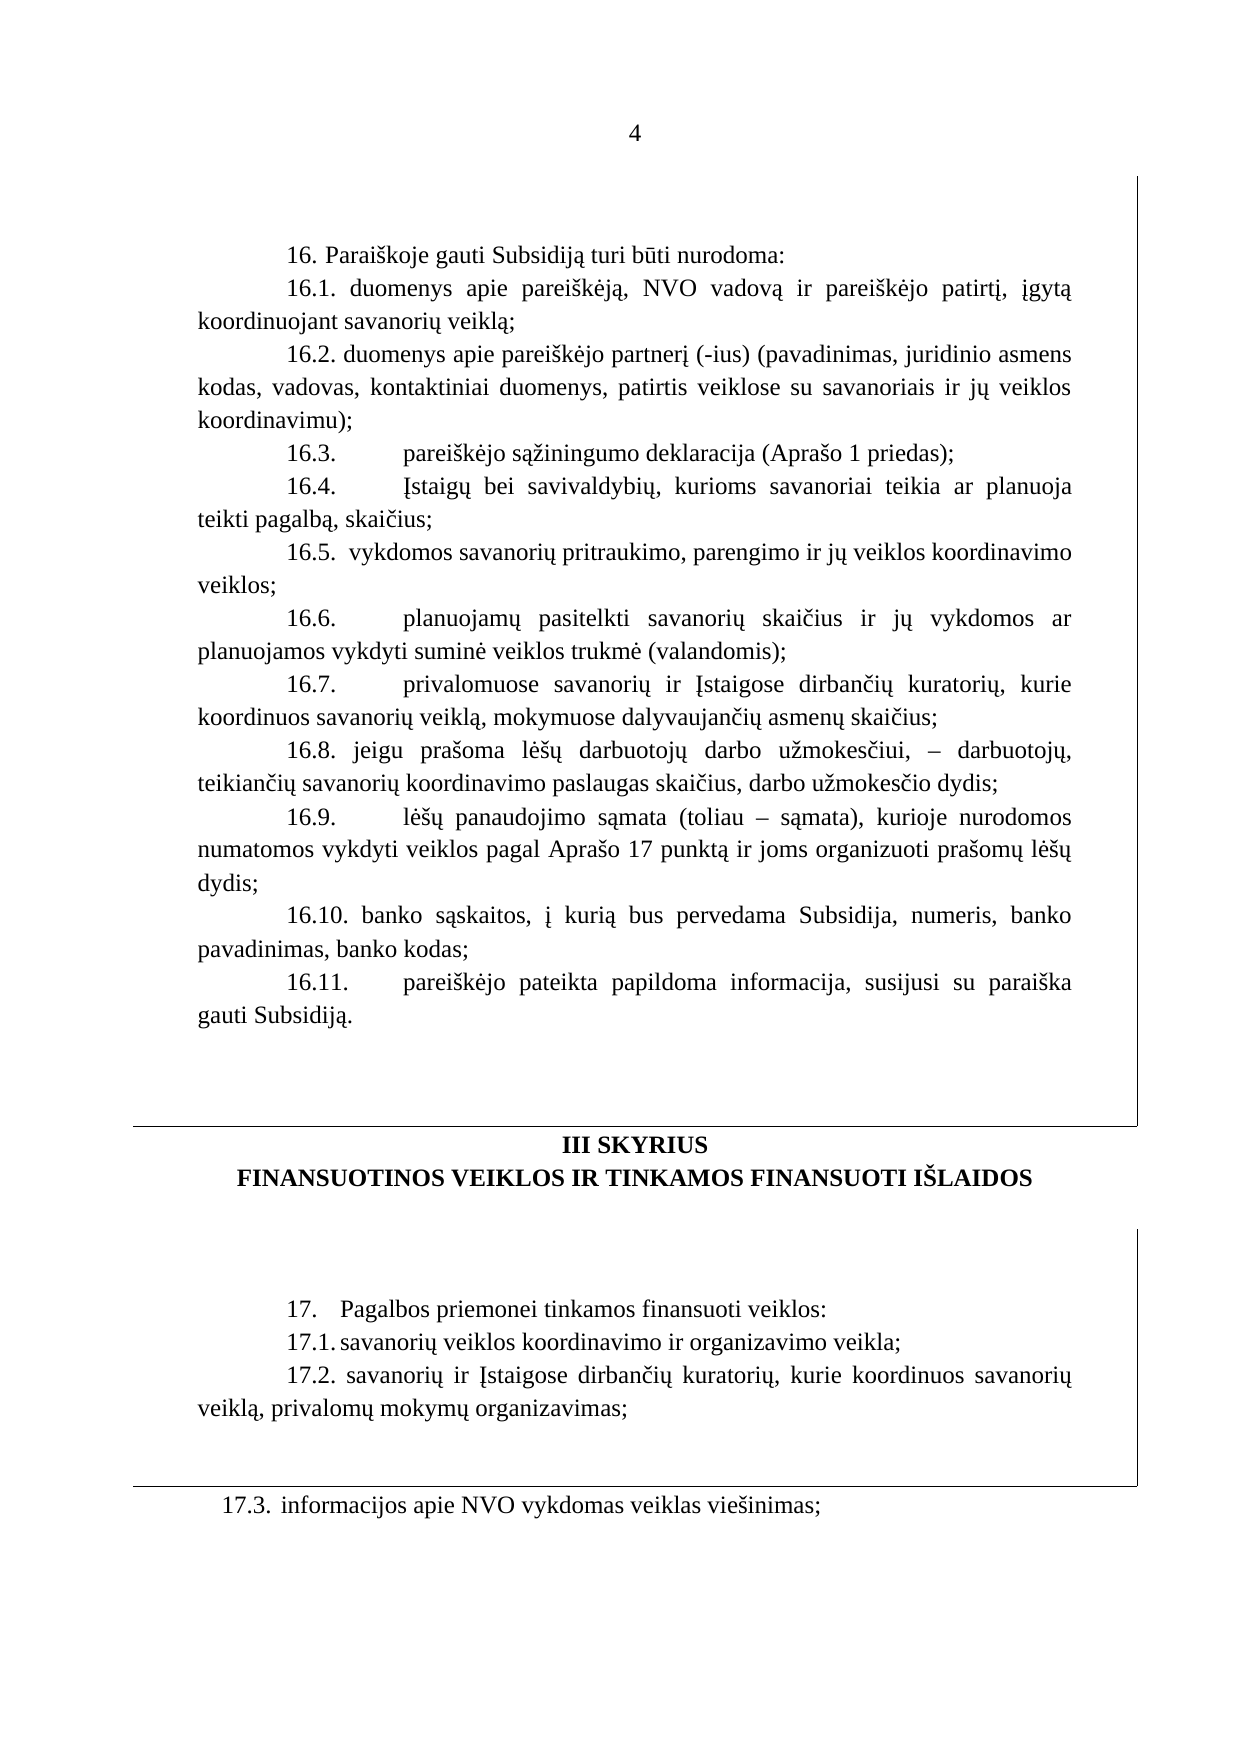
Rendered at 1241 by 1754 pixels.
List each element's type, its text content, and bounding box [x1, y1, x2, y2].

text 16.3. pareiškėjo sąžiningumo deklaracija (Aprašo 1 priedas); [133, 374, 1137, 407]
text 17.3. informacijos apie NVO vykdomas veiklas viešinimas; [133, 1491, 1137, 1519]
text 16.5. vykdomos savanorių pritraukimo, parengimo ir jų veiklos koordinavimo veiklos; [133, 473, 1137, 539]
text 16.10. banko sąskaitos, į kurią bus pervedama Subsidija, numeris, banko pavadinimas, banko kodas; [133, 836, 1137, 902]
text 16.7. privalomuose savanorių ir Įstaigose dirbančių kuratorių, kurie koordinuos savanorių veiklą, mokymuose dalyvaujančių asmenų skaičius; [133, 605, 1137, 671]
text 16.2. duomenys apie pareiškėjo partnerį (-ius) (pavadinimas, juridinio asmens kodas, vadovas, kontaktiniai duomenys, patirtis veiklose su savanoriais ir jų veiklos koordinavimu); [133, 275, 1137, 374]
text 16.11. pareiškėjo pateikta papildoma informacija, susijusi su paraiška gauti Subsidiją. [133, 902, 1137, 1028]
text 16.6. planuojamų pasitelkti savanorių skaičius ir jų vykdomos ar planuojamos vykdyti suminė veiklos trukmė (valandomis); [133, 539, 1137, 605]
text III SKYRIUS [133, 1130, 1137, 1159]
text 16. Paraiškoje gauti Subsidiją turi būti nurodoma: [133, 176, 1137, 209]
text 17.2. savanorių ir Įstaigose dirbančių kuratorių, kurie koordinuos savanorių veiklą, privalomų mokymų organizavimas; [133, 1295, 1137, 1486]
text 16.4. Įstaigų bei savivaldybių, kurioms savanoriai teikia ar planuoja teikti pagalbą, skaičius; [133, 407, 1137, 473]
text 17. Pagalbos priemonei tinkamos finansuoti veiklos: [133, 1229, 1137, 1262]
text 16.8. jeigu prašoma lėšų darbuotojų darbo užmokesčiui, – darbuotojų, teikiančių savanorių koordinavimo paslaugas skaičius, darbo užmokesčio dydis; [133, 671, 1137, 737]
text 16.9. lėšų panaudojimo sąmata (toliau – sąmata), kurioje nurodomos numatomos vykdyti veiklos pagal Aprašo 17 punktą ir joms organizuoti prašomų lėšų dydis; [133, 737, 1137, 836]
text 17.1. savanorių veiklos koordinavimo ir organizavimo veikla; [133, 1262, 1137, 1295]
text 16.1. duomenys apie pareiškėją, NVO vadovą ir pareiškėjo patirtį, įgytą koordinuojant savanorių veiklą; [133, 209, 1137, 275]
text FINANSUOTINOS VEIKLOS IR TINKAMOS FINANSUOTI IŠLAIDOS [133, 1163, 1137, 1192]
